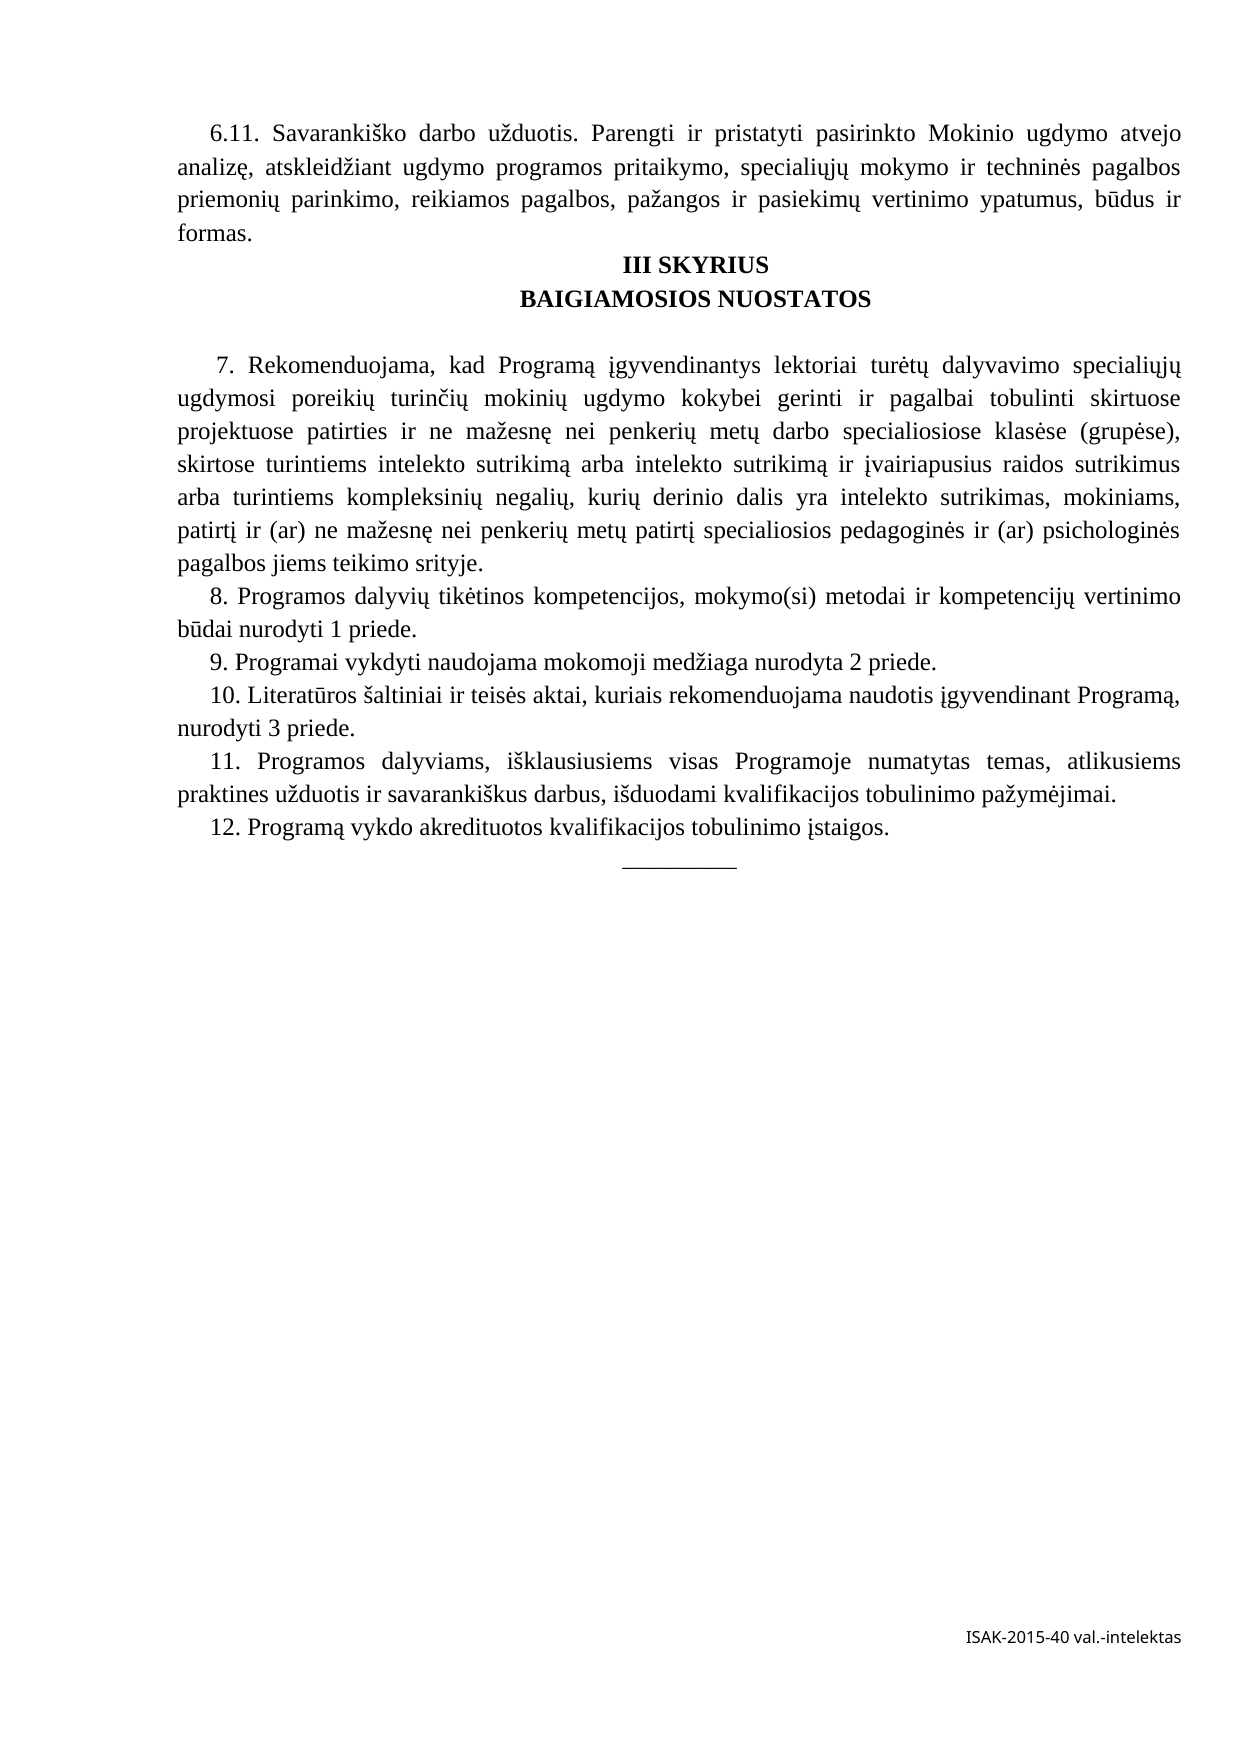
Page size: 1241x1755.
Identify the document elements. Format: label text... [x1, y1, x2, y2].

text 7. Rekomenduojama, kad Programą įgyvendinantys lektoriai turėtų dalyvavimo specialiųjų ugdymosi poreikių turinčių mokinių ugdymo kokybei gerinti ir pagalbai tobulinti skirtuose projektuose patirties ir ne mažesnę nei penkerių metų darbo specialiosiose klasėse (grupėse), skirtose turintiems intelekto sutrikimą arba intelekto sutrikimą ir įvairiapusius raidos sutrikimus arba turintiems kompleksinių negalių, kurių derinio dalis yra intelekto sutrikimas, mokiniams, patirtį ir (ar) ne mažesnę nei penkerių metų patirtį specialiosios pedagoginės ir (ar) psichologinės pagalbos jiems teikimo srityje. [177, 350, 1182, 577]
text 11. Programos dalyviams, išklausiusiems visas Programoje numatytas temas, atlikusiems praktines užduotis ir savarankiškus darbus, išduodami kvalifikacijos tobulinimo pažymėjimai. [177, 746, 1182, 808]
text __________ [177, 845, 1182, 871]
text 12. Programą vykdo akredituotos kvalifikacijos tobulinimo įstaigos. [177, 812, 1182, 841]
text 10. Literatūros šaltiniai ir teisės aktai, kuriais rekomenduojama naudotis įgyvendinant Programą, nurodyti 3 priede. [177, 680, 1182, 742]
text 8. Programos dalyvių tikėtinos kompetencijos, mokymo(si) metodai ir kompetencijų vertinimo būdai nurodyti 1 priede. [177, 581, 1182, 643]
text 9. Programai vykdyti naudojama mokomoji medžiaga nurodyta 2 priede. [177, 647, 1182, 676]
text 6.11. Savarankiško darbo užduotis. Parengti ir pristatyti pasirinkto Mokinio ugdymo atvejo analizę, atskleidžiant ugdymo programos pritaikymo, specialiųjų mokymo ir techninės pagalbos priemonių parinkimo, reikiamos pagalbos, pažangos ir pasiekimų vertinimo ypatumus, būdus ir formas. [177, 118, 1182, 246]
text BAIGIAMOSIOS NUOSTATOS [177, 284, 1182, 312]
text III SKYRIUS [177, 251, 1182, 279]
